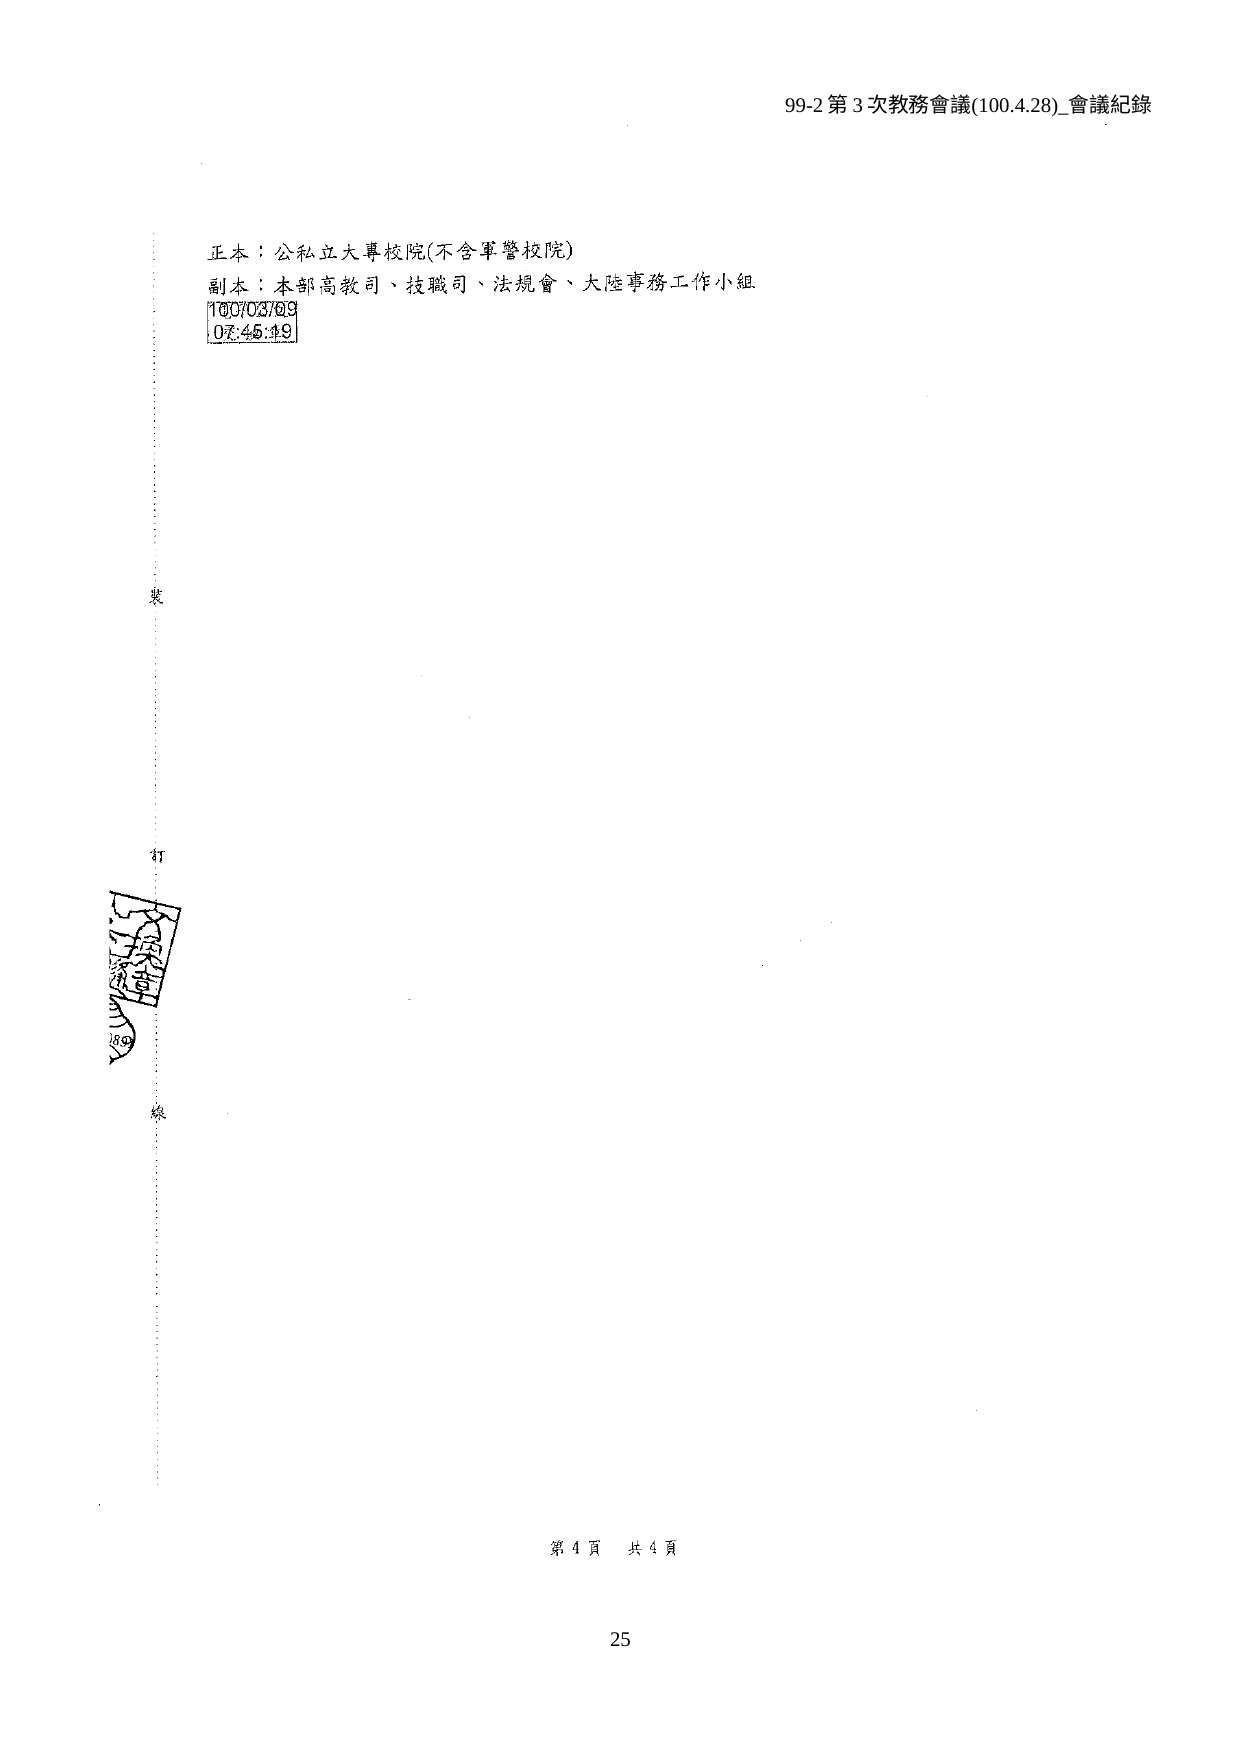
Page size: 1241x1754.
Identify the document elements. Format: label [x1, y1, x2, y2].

picture [88, 123, 1152, 1584]
